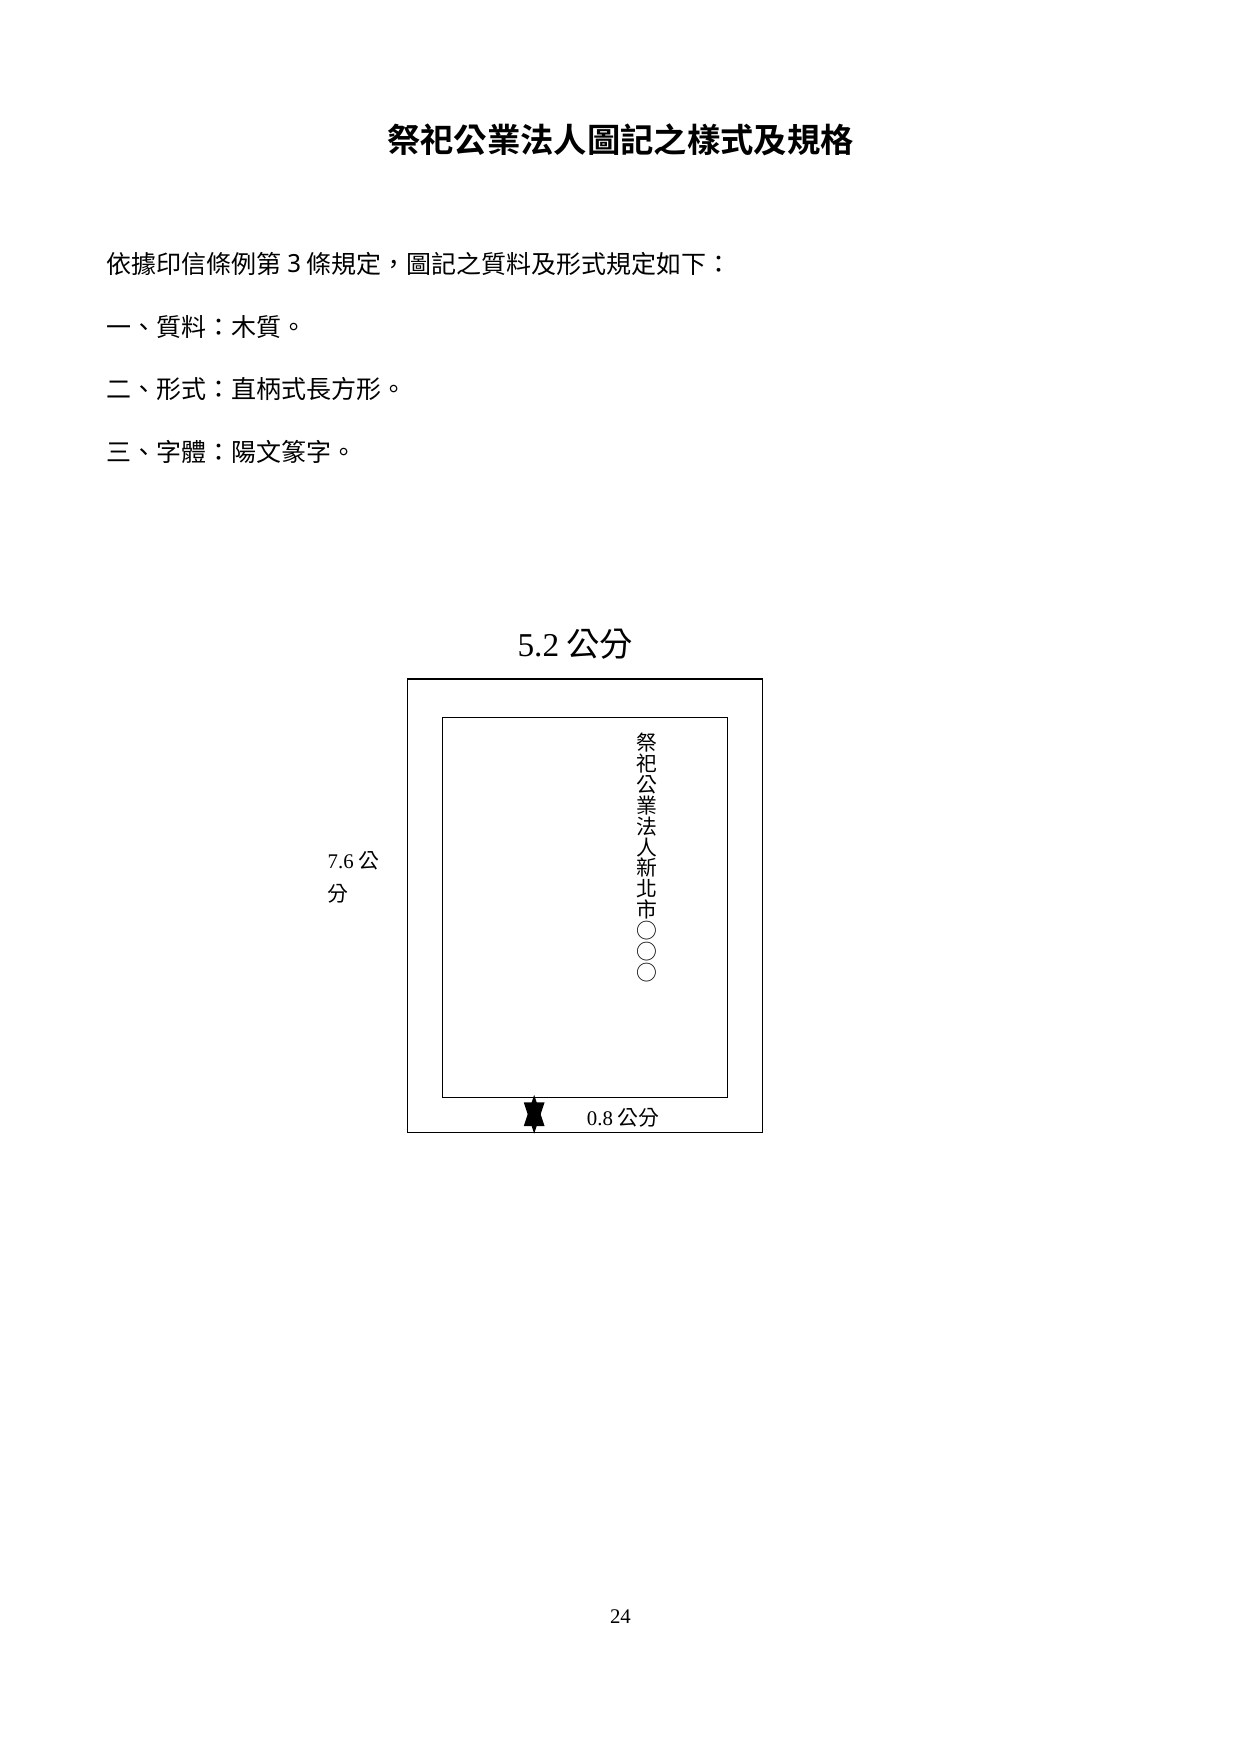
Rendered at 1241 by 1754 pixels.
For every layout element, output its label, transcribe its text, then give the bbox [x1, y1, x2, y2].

text 二、形式：直柄式長方形。 [106, 346, 1134, 409]
text 祭祀公業法人圖記之樣式及規格 [106, 96, 1134, 159]
text 一、質料：木質。 [106, 284, 1134, 346]
text 三、字體：陽文篆字。 [106, 409, 1134, 471]
text 依據印信條例第3條規定，圖記之質料及形式規定如下： [106, 221, 1134, 284]
